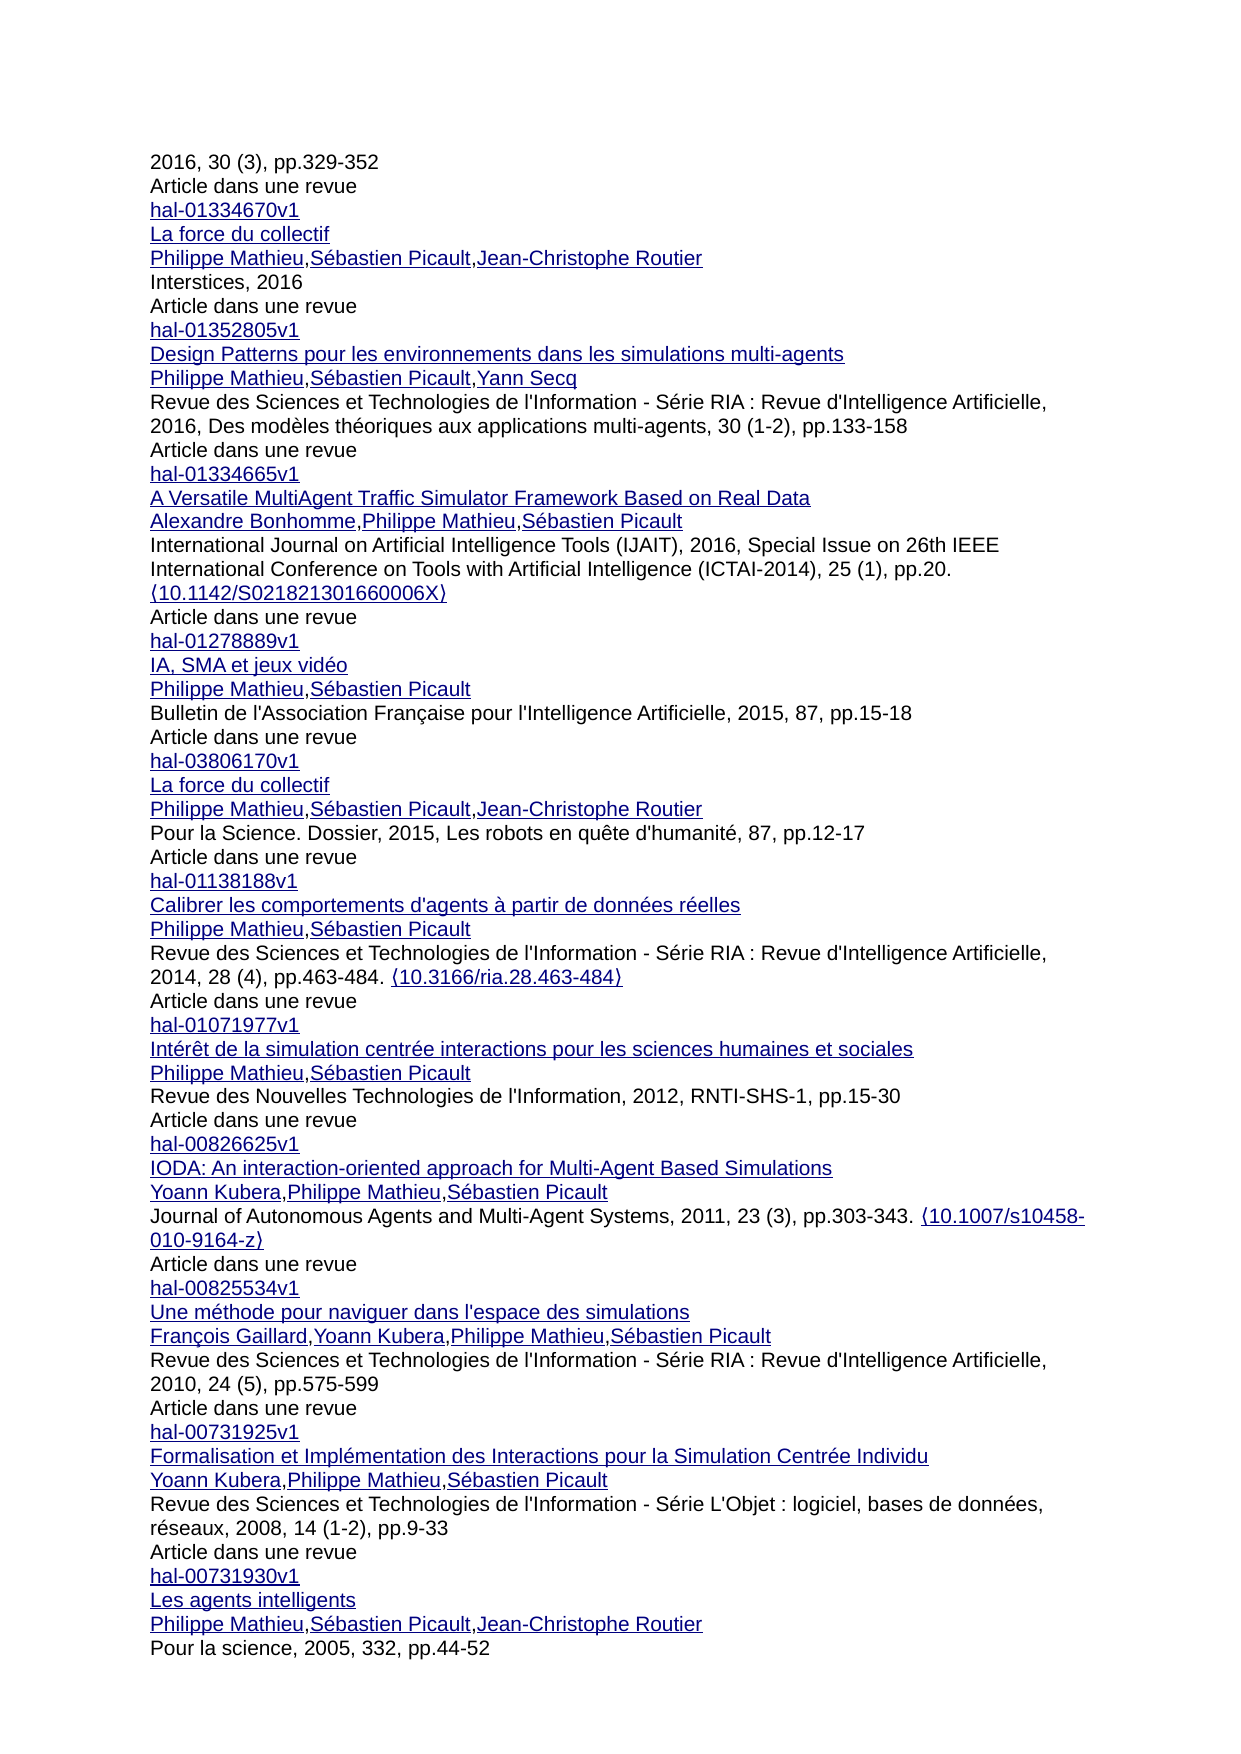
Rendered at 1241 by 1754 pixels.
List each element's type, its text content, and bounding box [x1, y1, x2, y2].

table_cell Formalisation et Implémentation des Interactions pour la Simulation Centrée Individu Yoann Kubera,Philippe Mathieu,Sébastien Picault Revue des Sciences et Technologies de l'Information - Série L'Objet : logiciel, bases de données, réseaux, 2008, 14 (1-2), pp.9-33 Article dans une revue hal-00731930v1 [150, 1444, 1090, 1587]
table_cell Les agents intelligents Philippe Mathieu,Sébastien Picault,Jean-Christophe Routier Pour la science, 2005, 332, pp.44-52 [150, 1588, 1090, 1659]
table_cell Design Patterns pour les environnements dans les simulations multi-agents Philippe Mathieu,Sébastien Picault,Yann Secq Revue des Sciences et Technologies de l'Information - Série RIA : Revue d'Intelligence Artificielle, 2016, Des modèles théoriques aux applications multi-agents, 30 (1-2), pp.133-158 Article dans une revue hal-01334665v1 [150, 342, 1090, 485]
table_cell A Versatile MultiAgent Traffic Simulator Framework Based on Real Data Alexandre Bonhomme,Philippe Mathieu,Sébastien Picault International Journal on Artificial Intelligence Tools (IJAIT), 2016, Special Issue on 26th IEEE International Conference on Tools with Artificial Intelligence (ICTAI-2014), 25 (1), pp.20. ⟨10.1142/S021821301660006X⟩ Article dans une revue hal-01278889v1 [150, 485, 1090, 653]
table_cell 2016, 30 (3), pp.329-352 Article dans une revue hal-01334670v1 [150, 150, 1090, 222]
table_cell Intérêt de la simulation centrée interactions pour les sciences humaines et sociales Philippe Mathieu,Sébastien Picault Revue des Nouvelles Technologies de l'Information, 2012, RNTI-SHS-1, pp.15-30 Article dans une revue hal-00826625v1 [150, 1036, 1090, 1156]
table_cell Calibrer les comportements d'agents à partir de données réelles Philippe Mathieu,Sébastien Picault Revue des Sciences et Technologies de l'Information - Série RIA : Revue d'Intelligence Artificielle, 2014, 28 (4), pp.463-484. ⟨10.3166/ria.28.463-484⟩ Article dans une revue hal-01071977v1 [150, 893, 1090, 1036]
table_cell La force du collectif Philippe Mathieu,Sébastien Picault,Jean-Christophe Routier Pour la Science. Dossier, 2015, Les robots en quête d'humanité, 87, pp.12-17 Article dans une revue hal-01138188v1 [150, 773, 1090, 893]
table_cell La force du collectif Philippe Mathieu,Sébastien Picault,Jean-Christophe Routier Interstices, 2016 Article dans une revue hal-01352805v1 [150, 222, 1090, 342]
table_cell Une méthode pour naviguer dans l'espace des simulations François Gaillard,Yoann Kubera,Philippe Mathieu,Sébastien Picault Revue des Sciences et Technologies de l'Information - Série RIA : Revue d'Intelligence Artificielle, 2010, 24 (5), pp.575-599 Article dans une revue hal-00731925v1 [150, 1300, 1090, 1444]
table_cell IA, SMA et jeux vidéo Philippe Mathieu,Sébastien Picault Bulletin de l'Association Française pour l'Intelligence Artificielle, 2015, 87, pp.15-18 Article dans une revue hal-03806170v1 [150, 653, 1090, 773]
table_cell IODA: An interaction-oriented approach for Multi-Agent Based Simulations Yoann Kubera,Philippe Mathieu,Sébastien Picault Journal of Autonomous Agents and Multi-Agent Systems, 2011, 23 (3), pp.303-343. ⟨10.1007/s10458-010-9164-z⟩ Article dans une revue hal-00825534v1 [150, 1156, 1090, 1300]
